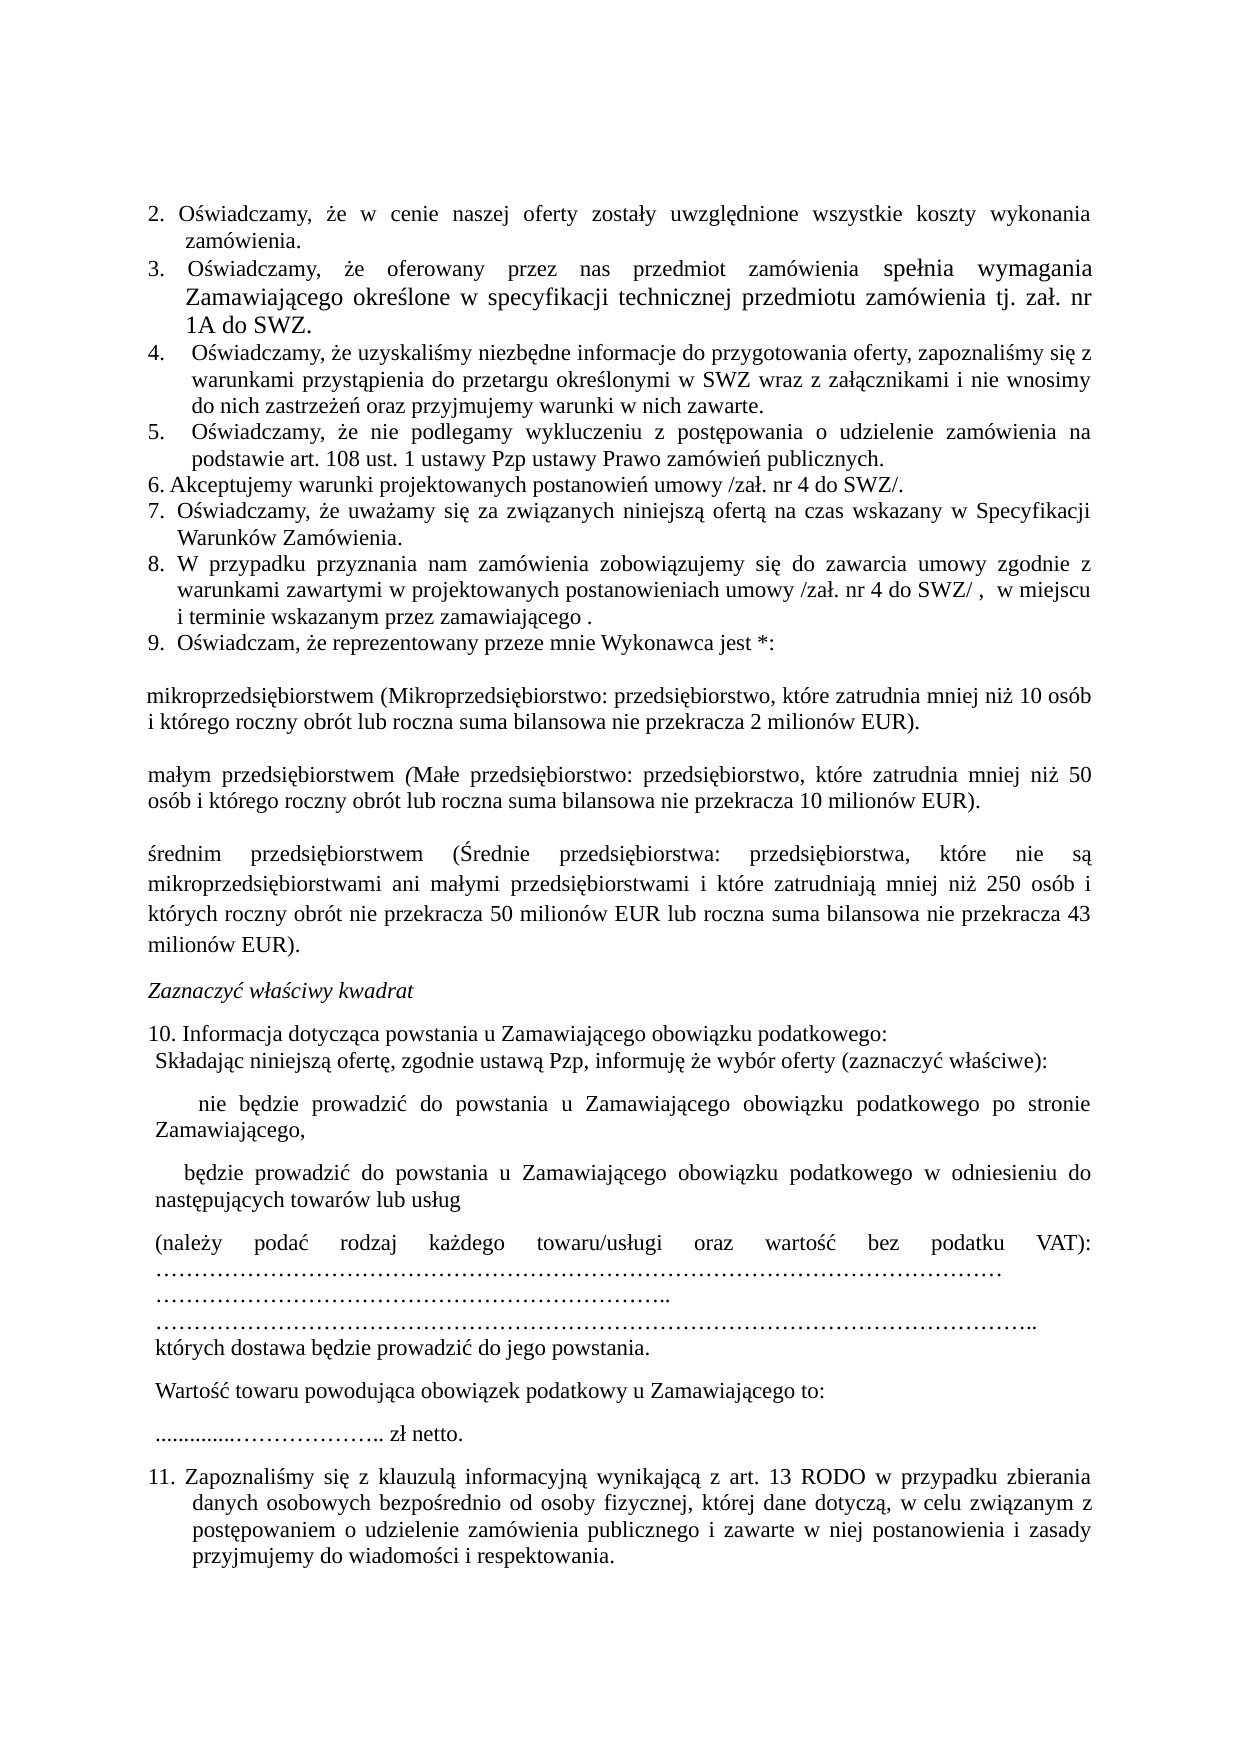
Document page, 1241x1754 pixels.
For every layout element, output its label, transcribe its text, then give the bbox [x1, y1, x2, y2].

text mikroprzedsiębiorstwem (Mikroprzedsiębiorstwo: przedsiębiorstwo, które zatrudnia mniej niż 10 osób i którego roczny obrót lub roczna suma bilansowa nie przekracza 2 milionów EUR). [146, 682, 1093, 734]
text Wartość towaru powodująca obowiązek podatkowy u Zamawiającego to: [155, 1377, 1093, 1403]
text  nie będzie prowadzić do powstania u Zamawiającego obowiązku podatkowego po stronie Zamawiającego, [155, 1090, 1093, 1143]
text 4. Oświadczamy, że uzyskaliśmy niezbędne informacje do przygotowania oferty, zapoznaliśmy się z warunkami przystąpienia do przetargu określonymi w SWZ wraz z załącznikami i nie wnosimy do nich zastrzeżeń oraz przyjmujemy warunki w nich zawarte. [148, 339, 1093, 418]
text 11. Zapoznaliśmy się z klauzulą informacyjną wynikającą z art. 13 RODO w przypadku zbierania danych osobowych bezpośrednio od osoby fizycznej, której dane dotyczą, w celu związanym z postępowaniem o udzielenie zamówienia publicznego i zawarte w niej postanowienia i zasady przyjmujemy do wiadomości i respektowania. [148, 1463, 1093, 1568]
text 7. Oświadczamy, że uważamy się za związanych niniejszą ofertą na czas wskazany w Specyfikacji Warunków Zamówienia. [148, 497, 1093, 550]
text 9. Oświadczam, że reprezentowany przeze mnie Wykonawca jest *: [148, 629, 1093, 656]
text  będzie prowadzić do powstania u Zamawiającego obowiązku podatkowego w odniesieniu do następujących towarów lub usług [155, 1159, 1093, 1212]
text ..............……………….. zł netto. [155, 1420, 1093, 1446]
text 5. Oświadczamy, że nie podlegamy wykluczeniu z postępowania o udzielenie zamówienia na podstawie art. 108 ust. 1 ustawy Pzp ustawy Prawo zamówień publicznych. [148, 418, 1093, 471]
text 2. Oświadczamy, że w cenie naszej oferty zostały uwzględnione wszystkie koszty wykonania zamówienia. [148, 200, 1093, 253]
text 10. Informacja dotycząca powstania u Zamawiającego obowiązku podatkowego: [148, 1021, 1093, 1047]
text 6. Akceptujemy warunki projektowanych postanowień umowy /zał. nr 4 do SWZ/. [148, 471, 1093, 497]
text średnim przedsiębiorstwem (Średnie przedsiębiorstwa: przedsiębiorstwa, które nie są mikroprzedsiębiorstwami ani małymi przedsiębiorstwami i które zatrudniają mniej niż 250 osób i których roczny obrót nie przekracza 50 milionów EUR lub roczna suma bilansowa nie przekracza 43 milionów EUR). [148, 840, 1093, 957]
text (należy podać rodzaj każdego towaru/usługi oraz wartość bez podatku VAT): ………………………………………………………………………………………………… …………………………………………………………..…………………………………………………………………………………………………….. których dostawa będzie prowadzić do jego powstania. [155, 1229, 1093, 1360]
text Zaznaczyć właściwy kwadrat [148, 977, 1093, 1004]
text 8. W przypadku przyznania nam zamówienia zobowiązujemy się do zawarcia umowy zgodnie z warunkami zawartymi w projektowanych postanowieniach umowy /zał. nr 4 do SWZ/ , w miejscu i terminie wskazanym przez zamawiającego . [148, 550, 1093, 629]
text 3. Oświadczamy, że oferowany przez nas przedmiot zamówienia spełnia wymagania Zamawiającego określone w specyfikacji technicznej przedmiotu zamówienia tj. zał. nr 1A do SWZ. [148, 253, 1093, 339]
text Składając niniejszą ofertę, zgodnie ustawą Pzp, informuję że wybór oferty (zaznaczyć właściwe): [155, 1047, 1093, 1073]
text małym przedsiębiorstwem (Małe przedsiębiorstwo: przedsiębiorstwo, które zatrudnia mniej niż 50 osób i którego roczny obrót lub roczna suma bilansowa nie przekracza 10 milionów EUR). [148, 761, 1093, 814]
